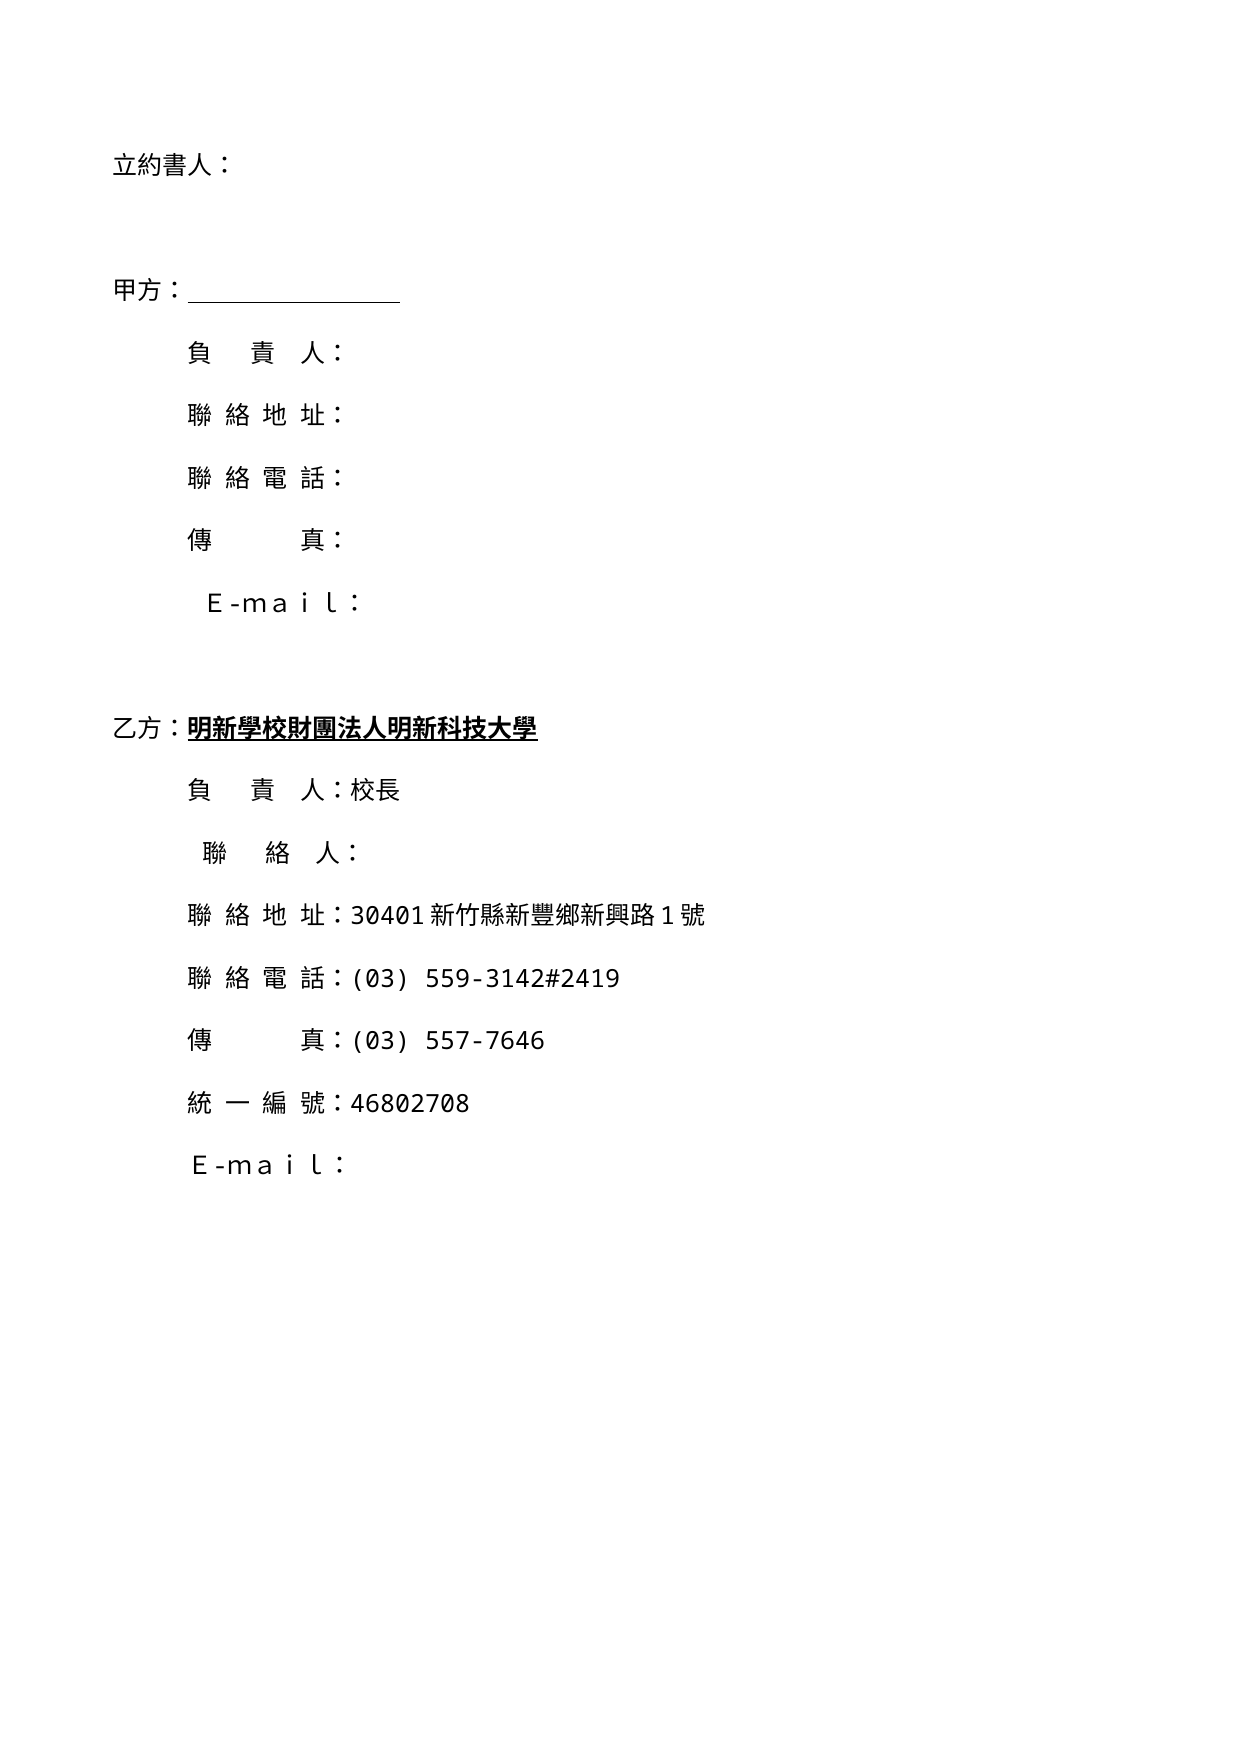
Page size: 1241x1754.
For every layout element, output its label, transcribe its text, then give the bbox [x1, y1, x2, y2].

text Ｅ-ｍａｉｌ： [112, 1122, 1125, 1184]
text Ｅ-ｍａｉｌ： [112, 559, 1125, 622]
text 傳 真： [112, 497, 1125, 559]
text 聯 絡 人： [112, 809, 1125, 872]
text 負 責 人： [112, 309, 1125, 372]
text 甲方： [112, 247, 1125, 309]
text 聯 絡 電 話：(03) 559-3142#2419 [112, 934, 1125, 997]
text 立約書人： [112, 122, 1125, 184]
text 聯 絡 地 址：30401新竹縣新豐鄉新興路1號 [112, 872, 1125, 934]
text 聯 絡 電 話： [112, 434, 1125, 497]
text 統 一 編 號：46802708 [112, 1059, 1125, 1122]
text 聯 絡 地 址： [112, 372, 1125, 434]
text 乙方：明新學校財團法人明新科技大學 [112, 684, 1125, 747]
text 負 責 人：校長 [112, 747, 1125, 809]
text 傳 真：(03) 557-7646 [112, 997, 1125, 1059]
